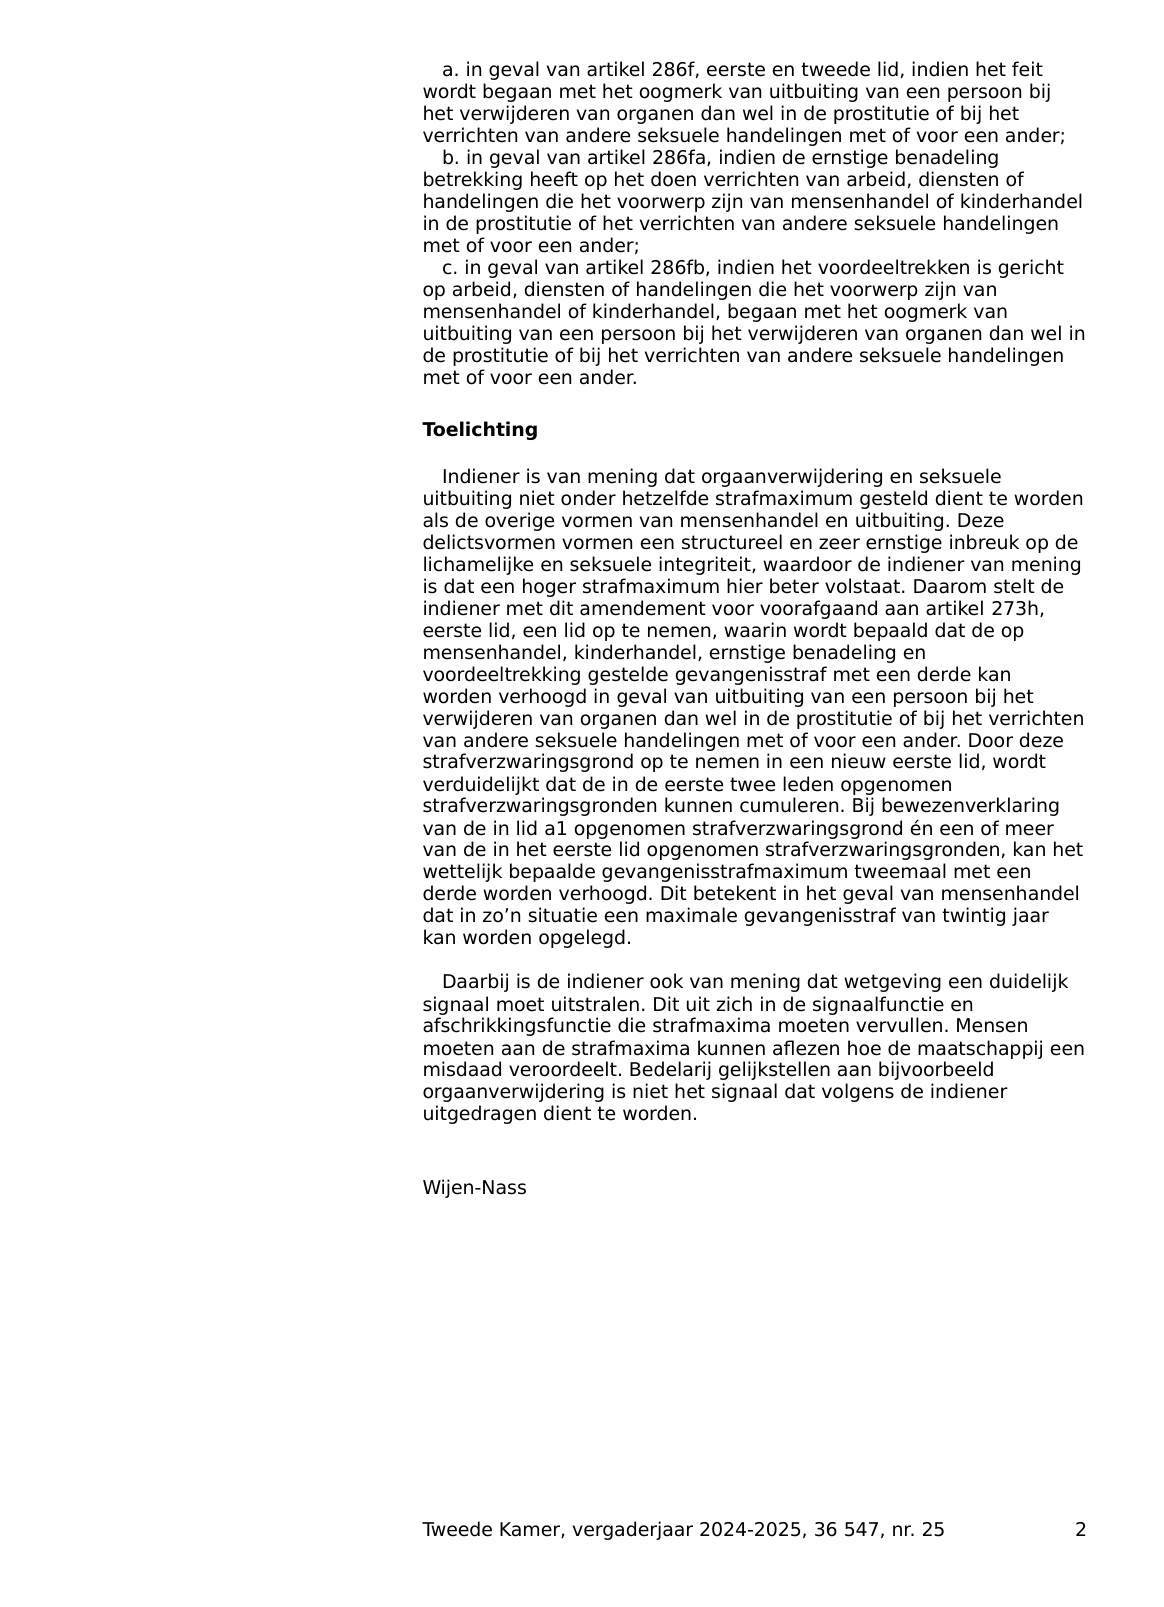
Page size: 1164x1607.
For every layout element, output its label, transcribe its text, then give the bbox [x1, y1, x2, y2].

text a. in geval van artikel 286f, eerste en tweede lid, indien het feit wordt begaan met het oogmerk van uitbuiting van een persoon bij het verwijderen van organen dan wel in de prostitutie of bij het verrichten van andere seksuele handelingen met of voor een ander; [422, 59, 1087, 147]
subtitle Toelichting [422, 419, 1087, 441]
text c. in geval van artikel 286fb, indien het voordeeltrekken is gericht op arbeid, diensten of handelingen die het voorwerp zijn van mensenhandel of kinderhandel, begaan met het oogmerk van uitbuiting van een persoon bij het verwijderen van organen dan wel in de prostitutie of bij het verrichten van andere seksuele handelingen met of voor een ander. [422, 257, 1087, 389]
text b. in geval van artikel 286fa, indien de ernstige benadeling betrekking heeft op het doen verrichten van arbeid, diensten of handelingen die het voorwerp zijn van mensenhandel of kinderhandel in de prostitutie of het verrichten van andere seksuele handelingen met of voor een ander; [422, 147, 1087, 257]
text Daarbij is de indiener ook van mening dat wetgeving een duidelijk signaal moet uitstralen. Dit uit zich in de signaalfunctie en afschrikkingsfunctie die strafmaxima moeten vervullen. Mensen moeten aan de strafmaxima kunnen aflezen hoe de maatschappij een misdaad veroordeelt. Bedelarij gelijkstellen aan bijvoorbeeld orgaanverwijdering is niet het signaal dat volgens de indiener uitgedragen dient te worden. [422, 971, 1087, 1125]
text Wijen-Nass [422, 1155, 1087, 1199]
text Indiener is van mening dat orgaanverwijdering en seksuele uitbuiting niet onder hetzelfde strafmaximum gesteld dient te worden als de overige vormen van mensenhandel en uitbuiting. Deze delictsvormen vormen een structureel en zeer ernstige inbreuk op de lichamelijke en seksuele integriteit, waardoor de indiener van mening is dat een hoger strafmaximum hier beter volstaat. Daarom stelt de indiener met dit amendement voor voorafgaand aan artikel 273h, eerste lid, een lid op te nemen, waarin wordt bepaald dat de op mensenhandel, kinderhandel, ernstige benadeling en voordeeltrekking gestelde gevangenisstraf met een derde kan worden verhoogd in geval van uitbuiting van een persoon bij het verwijderen van organen dan wel in de prostitutie of bij het verrichten van andere seksuele handelingen met of voor een ander. Door deze strafverzwaringsgrond op te nemen in een nieuw eerste lid, wordt verduidelijkt dat de in de eerste twee leden opgenomen strafverzwaringsgronden kunnen cumuleren. Bij bewezenverklaring van de in lid a1 opgenomen strafverzwaringsgrond én een of meer van de in het eerste lid opgenomen strafverzwaringsgronden, kan het wettelijk bepaalde gevangenisstrafmaximum tweemaal met een derde worden verhoogd. Dit betekent in het geval van mensenhandel dat in zo’n situatie een maximale gevangenisstraf van twintig jaar kan worden opgelegd. [422, 466, 1087, 949]
